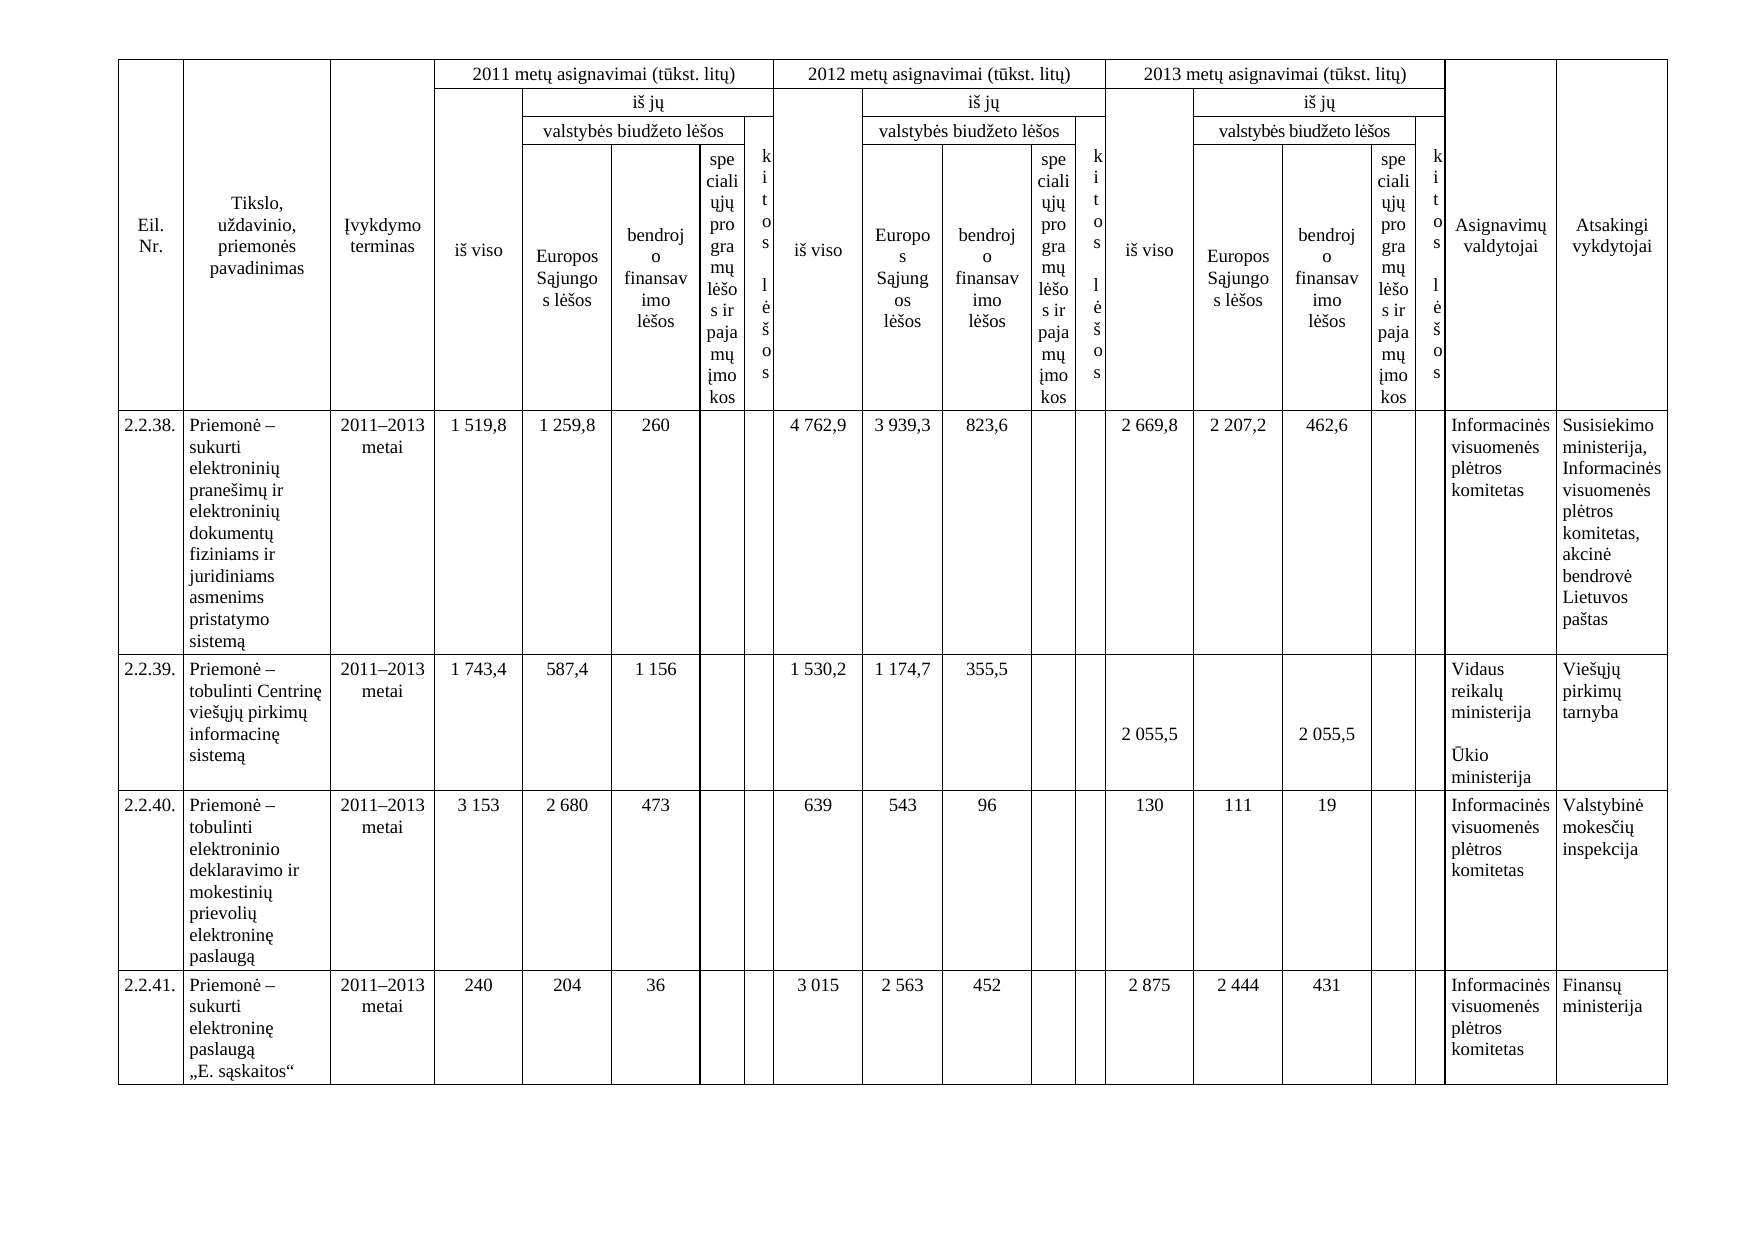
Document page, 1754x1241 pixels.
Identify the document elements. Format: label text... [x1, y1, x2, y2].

table_header Įvykdymo terminas [331, 60, 434, 410]
table_cell valstybės biudžeto lėšos [1194, 117, 1415, 144]
table_cell [701, 655, 744, 790]
table_cell 462,6 [1283, 411, 1371, 654]
table_cell 587,4 [523, 655, 611, 790]
table_cell Priemonė – tobulinti Centrinę viešųjų pirkimų informacinę sistemą [184, 655, 330, 790]
table_cell 2 669,8 [1106, 411, 1193, 654]
table_cell 4 762,9 [774, 411, 862, 654]
table_cell Viešųjų pirkimų tarnyba [1557, 655, 1667, 790]
table_cell specialiųjų programų lėšos ir pajamų įmokos [1032, 145, 1075, 410]
table_cell 2 563 [863, 971, 942, 1084]
table_cell bendrojo finansavimo lėšos [1283, 145, 1371, 410]
table_cell 2.2.41. [119, 971, 183, 1084]
table_cell kitos lėšos [1076, 117, 1105, 410]
table_cell [1416, 971, 1444, 1084]
table_cell 2 680 [523, 791, 611, 970]
table_cell Finansų ministerija [1557, 971, 1667, 1084]
table_cell 639 [774, 791, 862, 970]
table_cell 2011–2013 metai [331, 971, 434, 1084]
table_header Tikslo, uždavinio, priemonės pavadinimas [184, 60, 330, 410]
table_header 2011 metų asignavimai (tūkst. litų) [435, 60, 773, 87]
table_header Asignavimų valdytojai [1446, 60, 1556, 410]
table_header 2012 metų asignavimai (tūkst. litų) [774, 60, 1105, 87]
table_cell Susisiekimo ministerija, Informacinės visuomenės plėtros komitetas, akcinė bendrovė Lietuvos paštas [1557, 411, 1667, 654]
table_cell [1372, 655, 1415, 790]
table_cell [745, 791, 773, 970]
table_cell 2.2.39. [119, 655, 183, 790]
table_cell kitos lėšos [745, 117, 773, 410]
table_cell 2.2.40. [119, 791, 183, 970]
table_cell 2 055,5 [1283, 655, 1371, 790]
table_cell 204 [523, 971, 611, 1084]
table_cell [1416, 411, 1444, 654]
table_cell 1 156 [612, 655, 699, 790]
table_header Atsakingi vykdytojai [1557, 60, 1667, 410]
table_cell 3 939,3 [863, 411, 942, 654]
table_cell 543 [863, 791, 942, 970]
table_cell 473 [612, 791, 699, 970]
table_cell 260 [612, 411, 699, 654]
table_cell valstybės biudžeto lėšos [863, 117, 1075, 144]
table_cell iš jų [1194, 89, 1444, 116]
table_cell iš viso [1106, 89, 1193, 410]
table_cell [1194, 655, 1282, 790]
table_cell [1076, 411, 1105, 654]
table_cell Europos Sąjungos lėšos [523, 145, 611, 410]
table_cell Valstybinė mokesčių inspekcija [1557, 791, 1667, 970]
table_cell 2 875 [1106, 971, 1193, 1084]
table_cell [1372, 791, 1415, 970]
table_header Eil. Nr. [119, 60, 183, 410]
table_cell [1076, 971, 1105, 1084]
table_cell 3 015 [774, 971, 862, 1084]
table_cell Vidaus reikalų ministerija Ūkio ministerija [1446, 655, 1556, 790]
table_cell Priemonė – sukurti elektroninę paslaugą „E. sąskaitos“ [184, 971, 330, 1084]
table_cell 2 055,5 [1106, 655, 1193, 790]
table_cell [745, 411, 773, 654]
table_cell kitos lėšos [1416, 117, 1444, 410]
table_cell Europos Sąjungos lėšos [863, 145, 942, 410]
table_cell Priemonė – tobulinti elektroninio deklaravimo ir mokestinių prievolių elektroninę paslaugą [184, 791, 330, 970]
table_cell 452 [943, 971, 1031, 1084]
table_cell iš jų [523, 89, 773, 116]
table_cell 2011–2013 metai [331, 791, 434, 970]
table_cell Priemonė – sukurti elektroninių pranešimų ir elektroninių dokumentų fiziniams ir juridiniams asmenims pristatymo sistemą [184, 411, 330, 654]
table_cell Informacinės visuomenės plėtros komitetas [1446, 791, 1556, 970]
table_cell [1416, 791, 1444, 970]
table_cell [1076, 791, 1105, 970]
table_header 2013 metų asignavimai (tūkst. litų) [1106, 60, 1444, 87]
table_cell [745, 655, 773, 790]
table_cell iš jų [863, 89, 1105, 116]
table_cell 2 207,2 [1194, 411, 1282, 654]
table_cell [1032, 791, 1075, 970]
table_cell specialiųjų programų lėšos ir pajamų įmokos [1372, 145, 1415, 410]
table_cell 240 [435, 971, 522, 1084]
table_cell 1 174,7 [863, 655, 942, 790]
table_cell [1076, 655, 1105, 790]
table_cell [701, 971, 744, 1084]
table_cell [1032, 655, 1075, 790]
table_cell [701, 791, 744, 970]
table_cell iš viso [435, 89, 522, 410]
table_cell bendrojo finansavimo lėšos [612, 145, 699, 410]
table_cell [1032, 971, 1075, 1084]
table_cell 2011–2013 metai [331, 411, 434, 654]
table_cell valstybės biudžeto lėšos [523, 117, 744, 144]
table_cell Informacinės visuomenės plėtros komitetas [1446, 971, 1556, 1084]
table_cell 96 [943, 791, 1031, 970]
table_cell 36 [612, 971, 699, 1084]
table_cell 1 259,8 [523, 411, 611, 654]
table_cell specialiųjų programų lėšos ir pajamų įmokos [701, 145, 744, 410]
table_cell [701, 411, 744, 654]
table_cell 431 [1283, 971, 1371, 1084]
table_cell 3 153 [435, 791, 522, 970]
table_cell 1 519,8 [435, 411, 522, 654]
table_cell [1416, 655, 1444, 790]
table_cell iš viso [774, 89, 862, 410]
table_cell 111 [1194, 791, 1282, 970]
table_cell Europos Sąjungos lėšos [1194, 145, 1282, 410]
table_cell [745, 971, 773, 1084]
table_cell 19 [1283, 791, 1371, 970]
table_cell 823,6 [943, 411, 1031, 654]
table_cell 2011–2013 metai [331, 655, 434, 790]
table_cell 1 530,2 [774, 655, 862, 790]
table_cell 355,5 [943, 655, 1031, 790]
table_cell 2.2.38. [119, 411, 183, 654]
table_cell 1 743,4 [435, 655, 522, 790]
table_cell [1032, 411, 1075, 654]
table_cell 130 [1106, 791, 1193, 970]
table_cell [1372, 971, 1415, 1084]
table_cell 2 444 [1194, 971, 1282, 1084]
table_cell bendrojo finansavimo lėšos [943, 145, 1031, 410]
table_cell [1372, 411, 1415, 654]
table_cell Informacinės visuomenės plėtros komitetas [1446, 411, 1556, 654]
